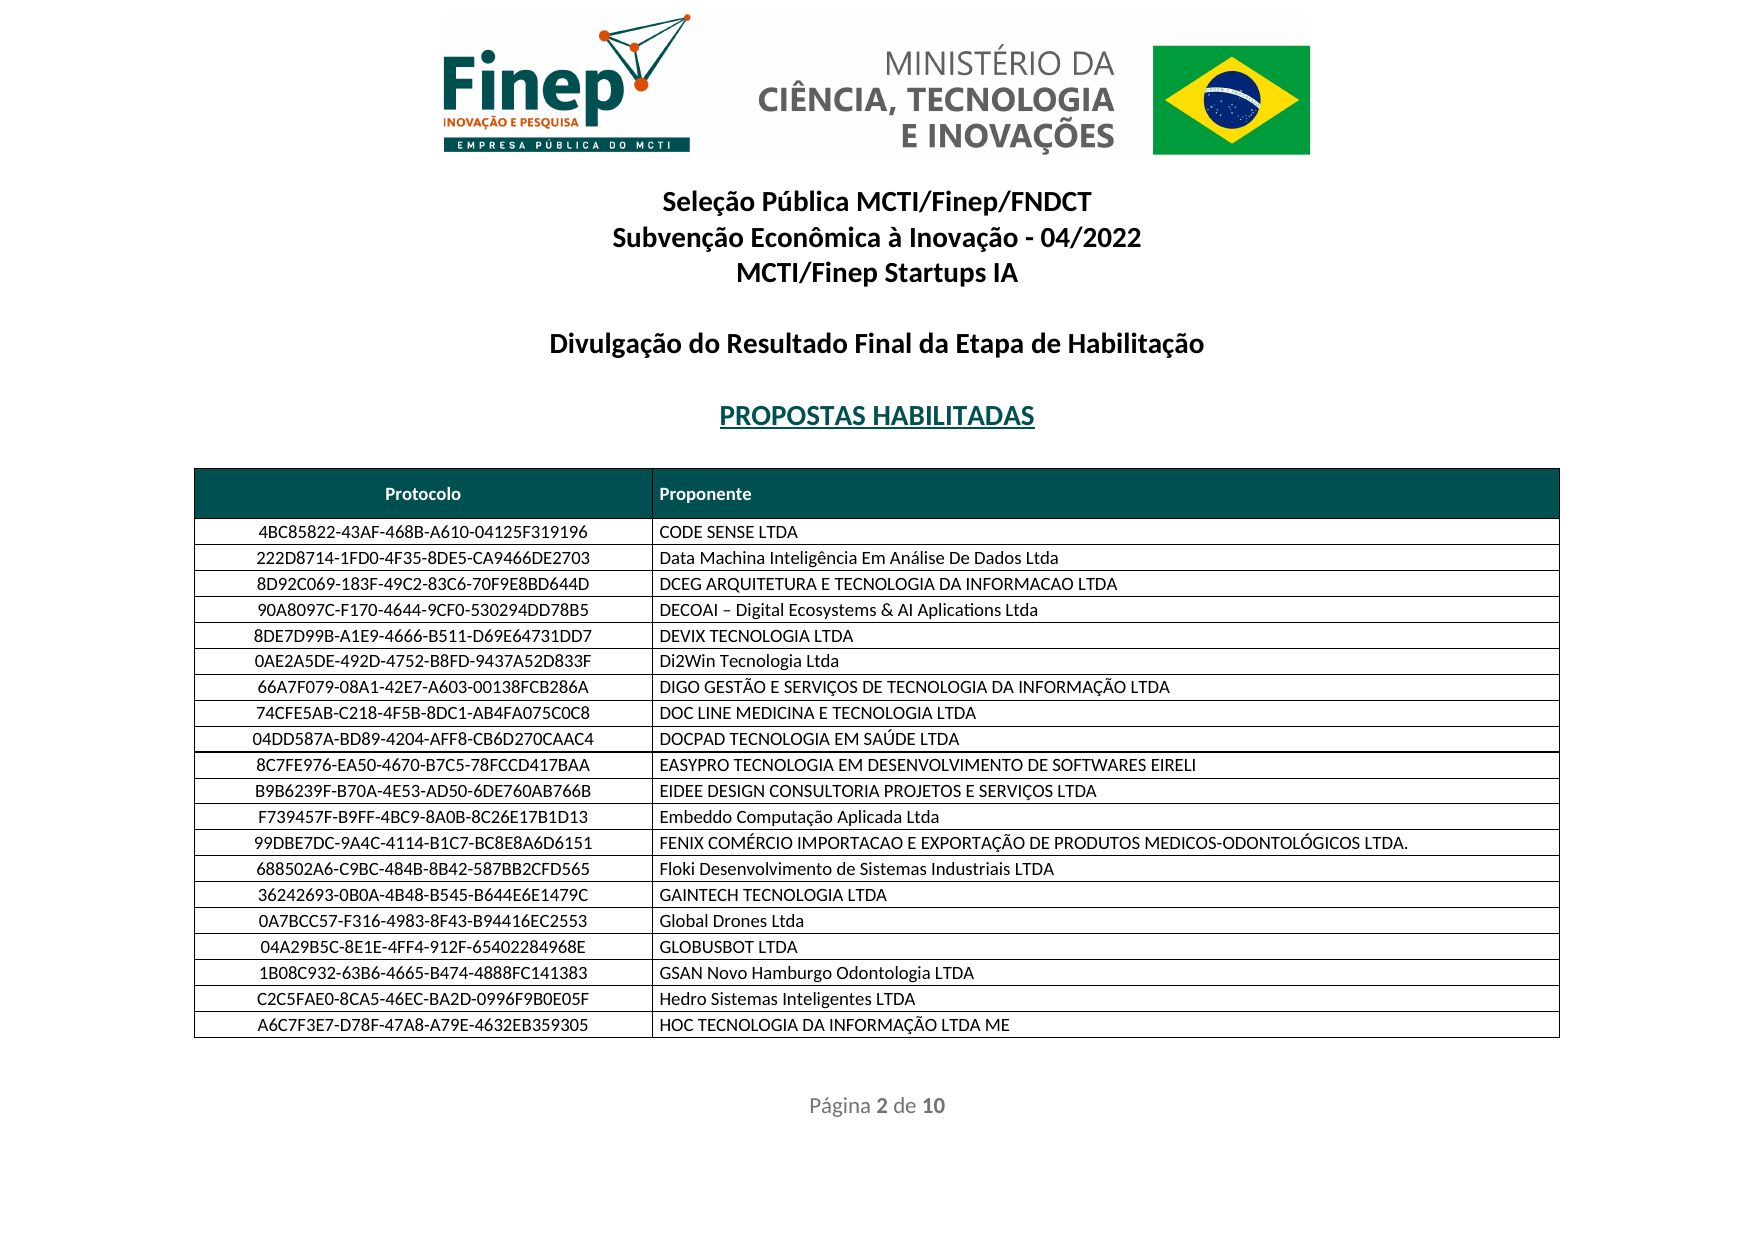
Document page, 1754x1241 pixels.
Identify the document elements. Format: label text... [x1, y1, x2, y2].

table_cell A6C7F3E7-D78F-47A8-A79E-4632EB359305 [195, 1012, 652, 1037]
table_cell Proponente [653, 469, 1559, 518]
table_cell 8DE7D99B-A1E9-4666-B511-D69E64731DD7 [195, 623, 652, 648]
table_cell Global Drones Ltda [653, 908, 1559, 933]
table_cell 222D8714-1FD0-4F35-8DE5-CA9466DE2703 [195, 545, 652, 570]
table_cell 0A7BCC57-F316-4983-8F43-B94416EC2553 [195, 908, 652, 933]
table_cell 4BC85822-43AF-468B-A610-04125F319196 [195, 519, 652, 544]
table_cell 66A7F079-08A1-42E7-A603-00138FCB286A [195, 675, 652, 699]
table_cell Floki Desenvolvimento de Sistemas Industriais LTDA [653, 856, 1559, 881]
table_cell 688502A6-C9BC-484B-8B42-587BB2CFD565 [195, 856, 652, 881]
table_cell GAINTECH TECNOLOGIA LTDA [653, 882, 1559, 907]
table_cell DIGO GESTÃO E SERVIÇOS DE TECNOLOGIA DA INFORMAÇÃO LTDA [653, 675, 1559, 699]
table_cell Hedro Sistemas Inteligentes LTDA [653, 986, 1559, 1011]
table_cell 36242693-0B0A-4B48-B545-B644E6E1479C [195, 882, 652, 907]
table_cell DOCPAD TECNOLOGIA EM SAÚDE LTDA [653, 727, 1559, 751]
table_cell B9B6239F-B70A-4E53-AD50-6DE760AB766B [195, 779, 652, 803]
table_cell Data Machina Inteligência Em Análise De Dados Ltda [653, 545, 1559, 570]
table_cell GLOBUSBOT LTDA [653, 934, 1559, 959]
table_cell DCEG ARQUITETURA E TECNOLOGIA DA INFORMACAO LTDA [653, 571, 1559, 596]
table_cell F739457F-B9FF-4BC9-8A0B-8C26E17B1D13 [195, 804, 652, 829]
table_cell GSAN Novo Hamburgo Odontologia LTDA [653, 960, 1559, 985]
table_cell EASYPRO TECNOLOGIA EM DESENVOLVIMENTO DE SOFTWARES EIRELI [653, 753, 1559, 777]
table_cell C2C5FAE0-8CA5-46EC-BA2D-0996F9B0E05F [195, 986, 652, 1011]
table_cell FENIX COMÉRCIO IMPORTACAO E EXPORTAÇÃO DE PRODUTOS MEDICOS-ODONTOLÓGICOS LTDA. [653, 830, 1559, 855]
table_cell Di2Win Tecnologia Ltda [653, 649, 1559, 674]
table_cell EIDEE DESIGN CONSULTORIA PROJETOS E SERVIÇOS LTDA [653, 779, 1559, 803]
table_cell 90A8097C-F170-4644-9CF0-530294DD78B5 [195, 597, 652, 622]
table_cell 1B08C932-63B6-4665-B474-4888FC141383 [195, 960, 652, 985]
table_cell DECOAI – Digital Ecosystems & AI Aplications Ltda [653, 597, 1559, 622]
table_cell 99DBE7DC-9A4C-4114-B1C7-BC8E8A6D6151 [195, 830, 652, 855]
table_cell 8D92C069-183F-49C2-83C6-70F9E8BD644D [195, 571, 652, 596]
table_cell 04A29B5C-8E1E-4FF4-912F-65402284968E [195, 934, 652, 959]
table_cell 0AE2A5DE-492D-4752-B8FD-9437A52D833F [195, 649, 652, 674]
table_cell 8C7FE976-EA50-4670-B7C5-78FCCD417BAA [195, 753, 652, 777]
table_cell CODE SENSE LTDA [653, 519, 1559, 544]
table_cell Protocolo [195, 469, 652, 518]
table_cell 74CFE5AB-C218-4F5B-8DC1-AB4FA075C0C8 [195, 701, 652, 726]
table_cell DEVIX TECNOLOGIA LTDA [653, 623, 1559, 648]
table_cell Embeddo Computação Aplicada Ltda [653, 804, 1559, 829]
table_cell 04DD587A-BD89-4204-AFF8-CB6D270CAAC4 [195, 727, 652, 751]
table_cell HOC TECNOLOGIA DA INFORMAÇÃO LTDA ME [653, 1012, 1559, 1037]
table_cell DOC LINE MEDICINA E TECNOLOGIA LTDA [653, 701, 1559, 726]
